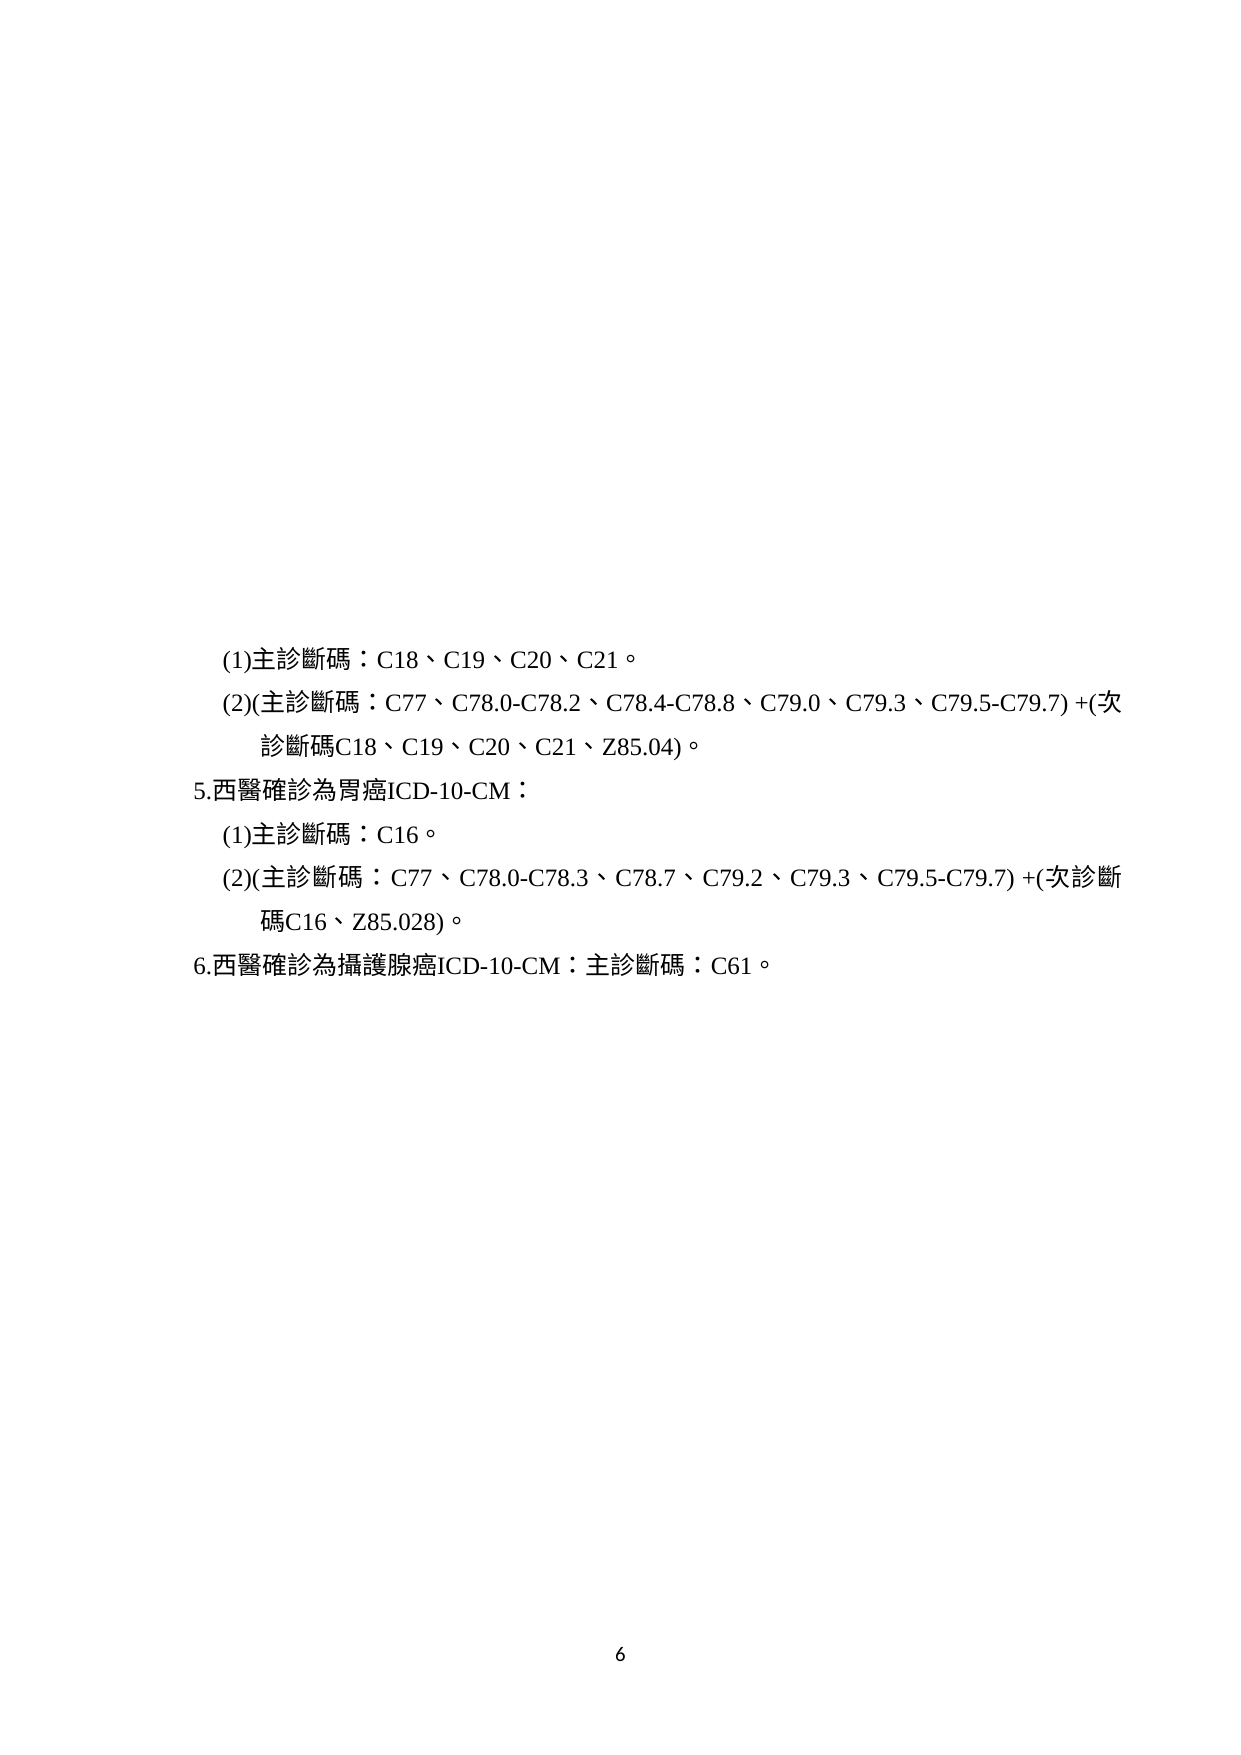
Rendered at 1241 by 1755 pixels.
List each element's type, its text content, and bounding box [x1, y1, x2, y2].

text (2)(主診斷碼：C77、C78.0-C78.2、C78.4-C78.8、C79.0、C79.3、C79.5-C79.7) +(次診斷碼C18、C19、C20、C21、Z85.04)。 [222, 677, 1122, 764]
text 5.西醫確診為胃癌ICD-10-CM： [193, 764, 1122, 808]
text (2)(主診斷碼：C77、C78.0-C78.3、C78.7、C79.2、C79.3、C79.5-C79.7) +(次診斷碼C16、Z85.028)。 [222, 852, 1122, 939]
text 6.西醫確診為攝護腺癌ICD-10-CM：主診斷碼：C61。 [193, 939, 1122, 983]
text (1)主診斷碼：C16。 [222, 808, 1122, 852]
text (1)主診斷碼：C18、C19、C20、C21。 [222, 633, 1122, 677]
